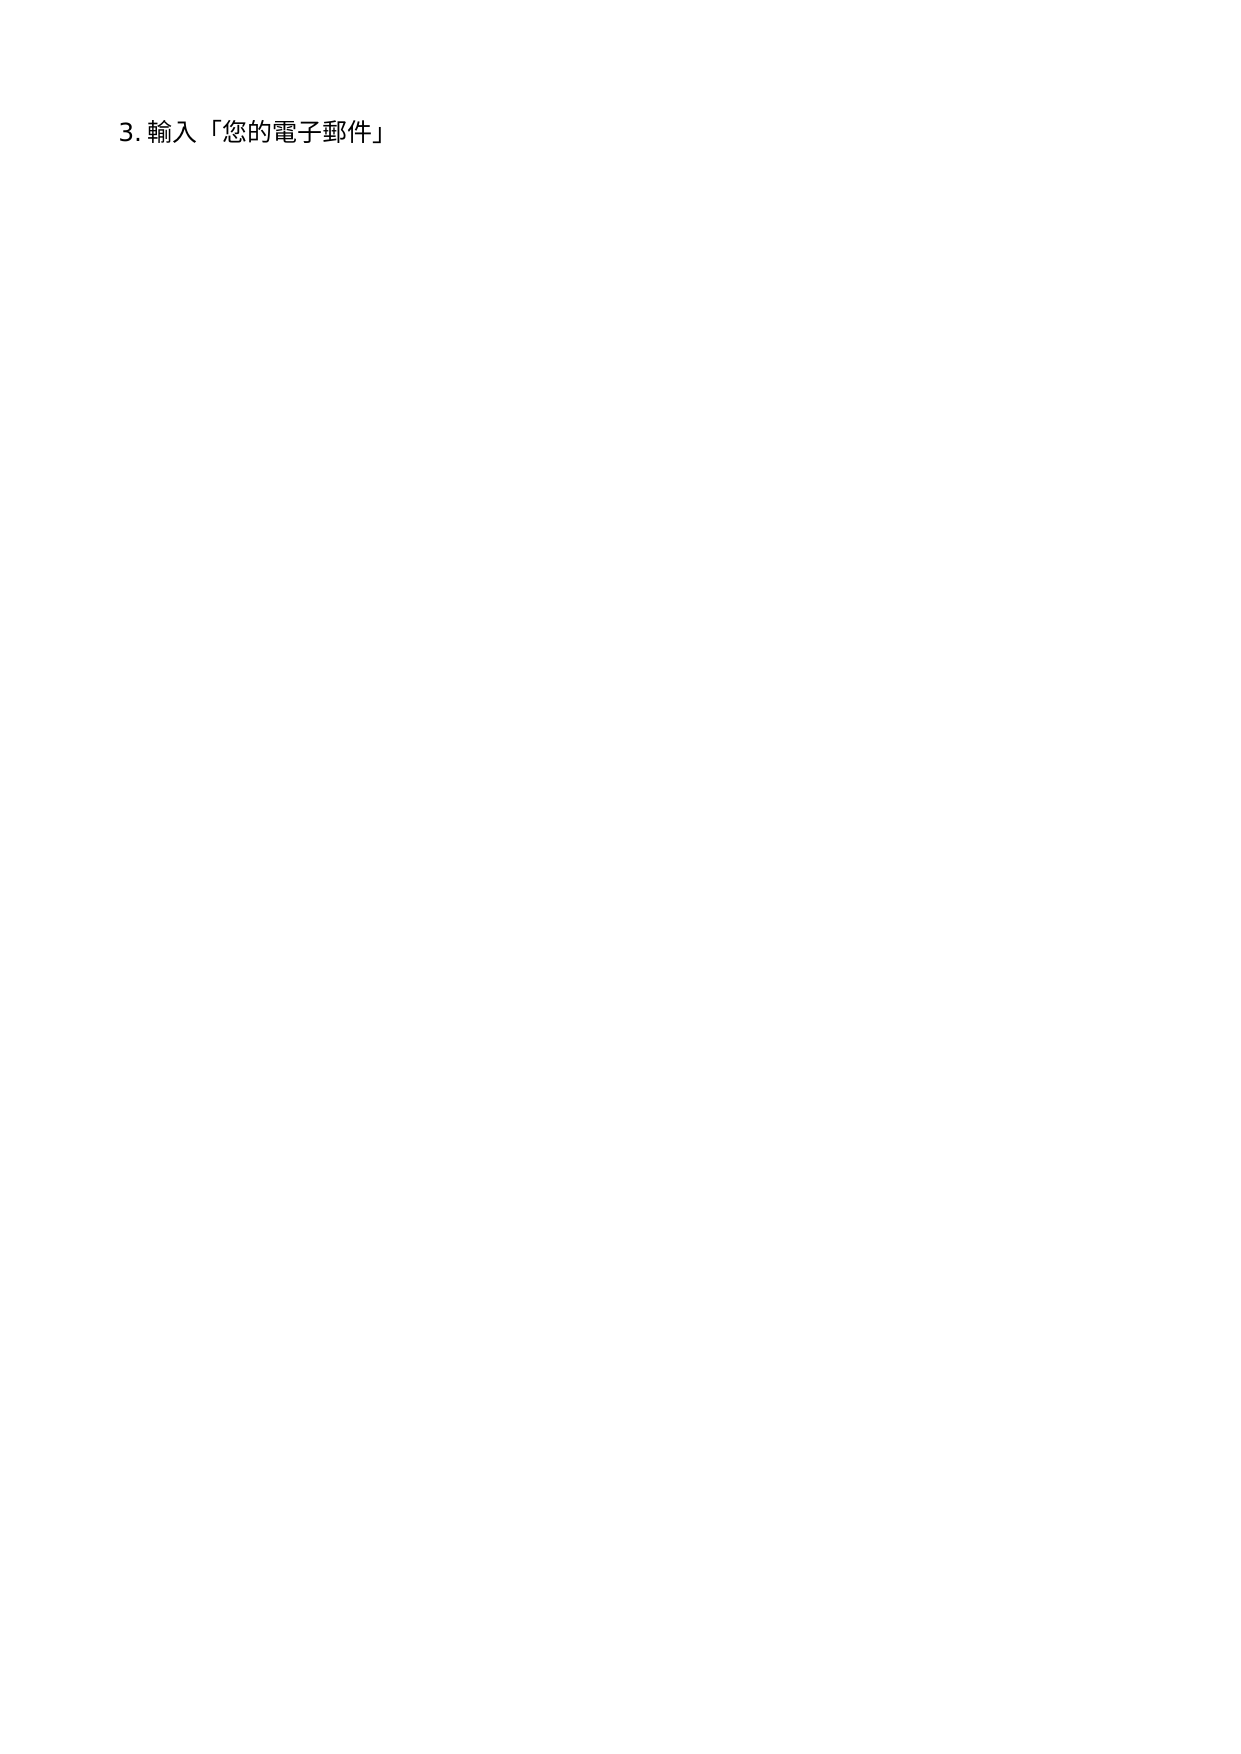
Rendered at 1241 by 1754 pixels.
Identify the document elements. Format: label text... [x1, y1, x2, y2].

list 輸入「您的電子郵件」 [118, 118, 1122, 147]
